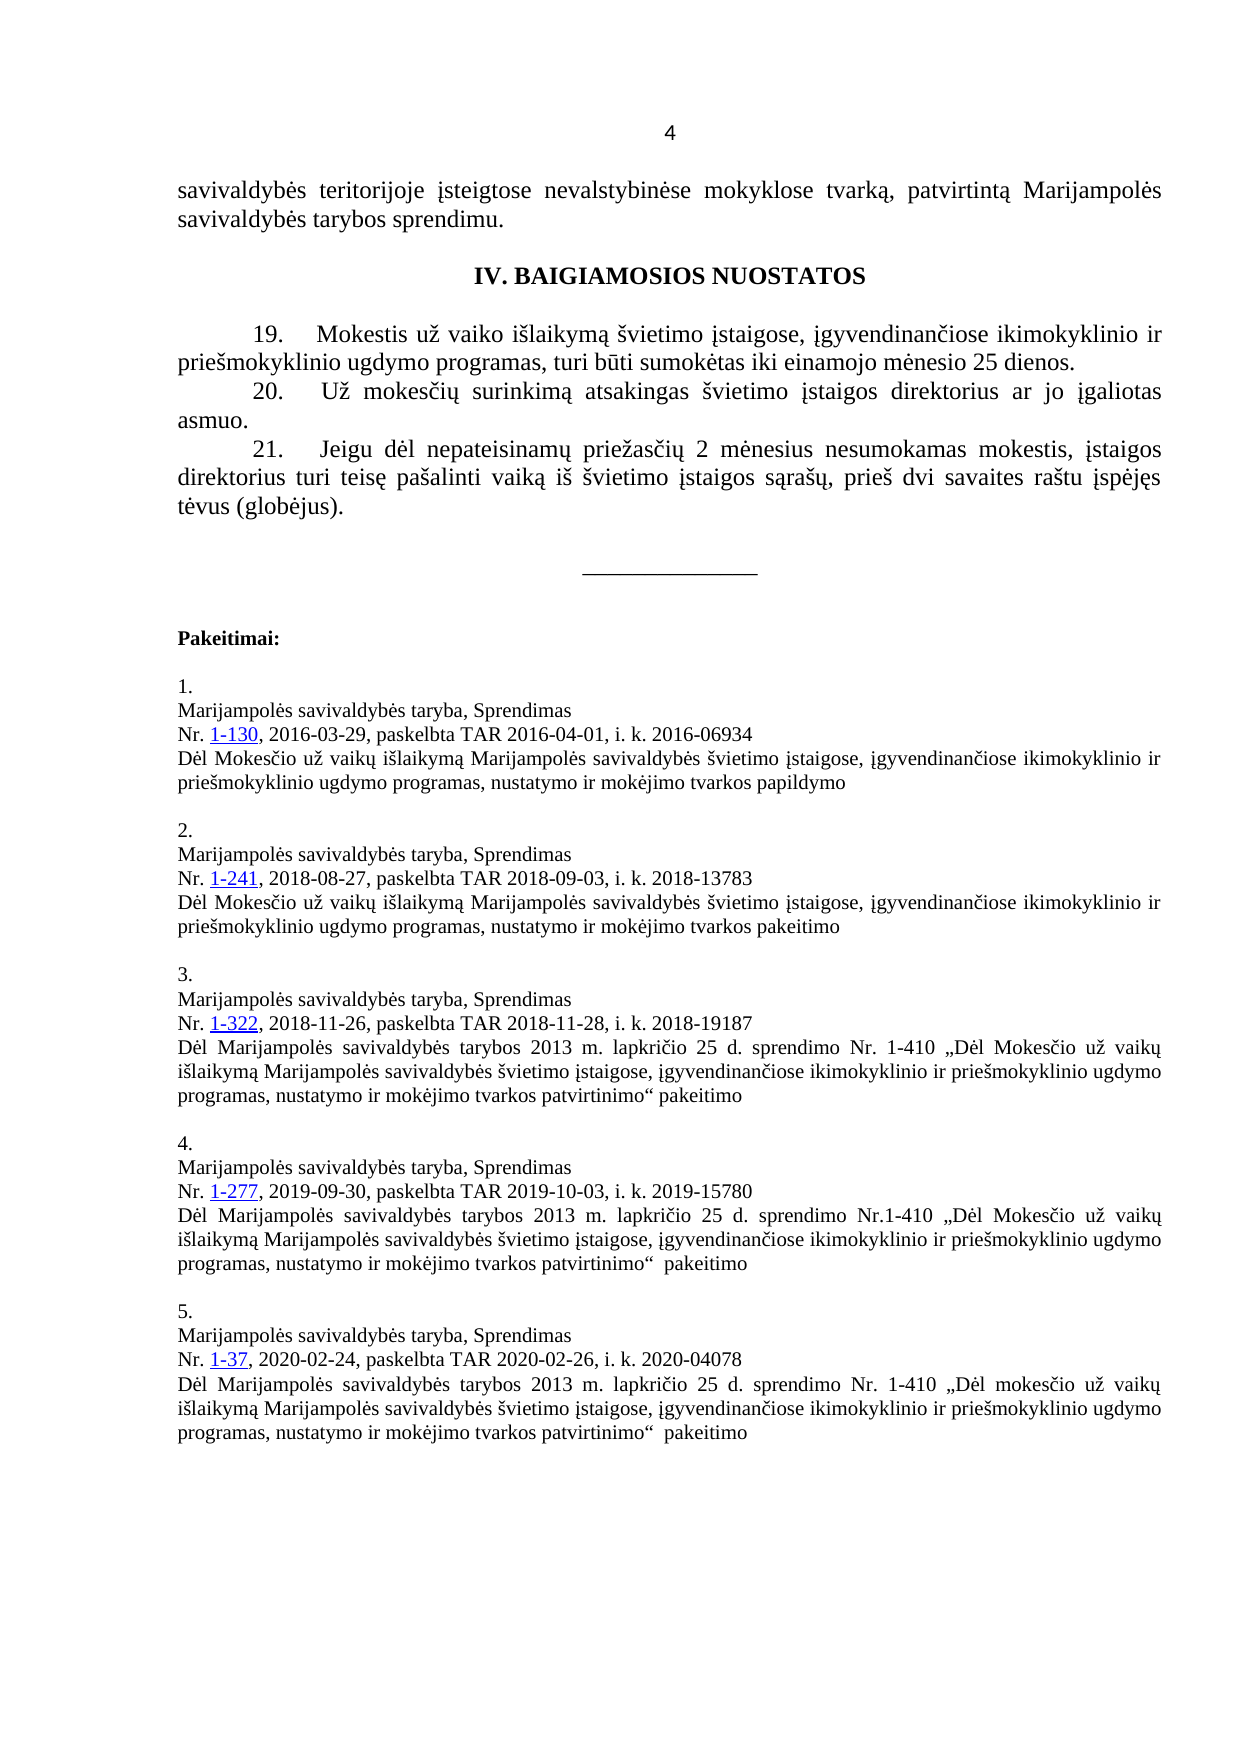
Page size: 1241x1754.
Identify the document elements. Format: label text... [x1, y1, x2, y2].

text Nr. 1-37, 2020-02-24, paskelbta TAR 2020-02-26, i. k. 2020-04078 [177, 1347, 1162, 1371]
text Nr. 1-130, 2016-03-29, paskelbta TAR 2016-04-01, i. k. 2016-06934 [177, 722, 1162, 746]
text 4. [177, 1131, 1162, 1155]
text 1. [177, 674, 1162, 698]
text Marijampolės savivaldybės taryba, Sprendimas [177, 842, 1162, 866]
text 19. Mokestis už vaiko išlaikymą švietimo įstaigose, įgyvendinančiose ikimokyklinio ir priešmokyklinio ugdymo programas, turi būti sumokėtas iki einamojo mėnesio 25 dienos. [177, 319, 1162, 376]
text Dėl Mokesčio už vaikų išlaikymą Marijampolės savivaldybės švietimo įstaigose, įgyvendinančiose ikimokyklinio ir priešmokyklinio ugdymo programas, nustatymo ir mokėjimo tvarkos pakeitimo [177, 890, 1162, 938]
text Nr. 1-322, 2018-11-26, paskelbta TAR 2018-11-28, i. k. 2018-19187 [177, 1011, 1162, 1034]
text 3. [177, 962, 1162, 986]
text Marijampolės savivaldybės taryba, Sprendimas [177, 986, 1162, 1011]
text 5. [177, 1299, 1162, 1323]
text IV. BAIGIAMOSIOS NUOSTATOS [177, 261, 1162, 290]
text Dėl Mokesčio už vaikų išlaikymą Marijampolės savivaldybės švietimo įstaigose, įgyvendinančiose ikimokyklinio ir priešmokyklinio ugdymo programas, nustatymo ir mokėjimo tvarkos papildymo [177, 746, 1162, 794]
text Nr. 1-241, 2018-08-27, paskelbta TAR 2018-09-03, i. k. 2018-13783 [177, 866, 1162, 890]
text Dėl Marijampolės savivaldybės tarybos 2013 m. lapkričio 25 d. sprendimo Nr. 1-410 „Dėl mokesčio už vaikų išlaikymą Marijampolės savivaldybės švietimo įstaigose, įgyvendinančiose ikimokyklinio ir priešmokyklinio ugdymo programas, nustatymo ir mokėjimo tvarkos patvirtinimo“ pakeitimo [177, 1371, 1162, 1444]
text Dėl Marijampolės savivaldybės tarybos 2013 m. lapkričio 25 d. sprendimo Nr. 1-410 „Dėl Mokesčio už vaikų išlaikymą Marijampolės savivaldybės švietimo įstaigose, įgyvendinančiose ikimokyklinio ir priešmokyklinio ugdymo programas, nustatymo ir mokėjimo tvarkos patvirtinimo“ pakeitimo [177, 1034, 1162, 1107]
text Marijampolės savivaldybės taryba, Sprendimas [177, 698, 1162, 722]
text 20. Už mokesčių surinkimą atsakingas švietimo įstaigos direktorius ar jo įgaliotas asmuo. [177, 376, 1162, 434]
text 21. Jeigu dėl nepateisinamų priežasčių 2 mėnesius nesumokamas mokestis, įstaigos direktorius turi teisę pašalinti vaiką iš švietimo įstaigos sąrašų, prieš dvi savaites raštu įspėjęs tėvus (globėjus). [177, 434, 1162, 520]
text savivaldybės teritorijoje įsteigtose nevalstybinėse mokyklose tvarką, patvirtintą Marijampolės savivaldybės tarybos sprendimu. [177, 175, 1162, 232]
text Marijampolės savivaldybės taryba, Sprendimas [177, 1155, 1162, 1179]
text 2. [177, 818, 1162, 842]
text Marijampolės savivaldybės taryba, Sprendimas [177, 1323, 1162, 1347]
text ______________ [177, 549, 1162, 577]
text Pakeitimai: [177, 626, 1162, 649]
text Dėl Marijampolės savivaldybės tarybos 2013 m. lapkričio 25 d. sprendimo Nr.1-410 „Dėl Mokesčio už vaikų išlaikymą Marijampolės savivaldybės švietimo įstaigose, įgyvendinančiose ikimokyklinio ir priešmokyklinio ugdymo programas, nustatymo ir mokėjimo tvarkos patvirtinimo“ pakeitimo [177, 1203, 1162, 1275]
text Nr. 1-277, 2019-09-30, paskelbta TAR 2019-10-03, i. k. 2019-15780 [177, 1179, 1162, 1203]
